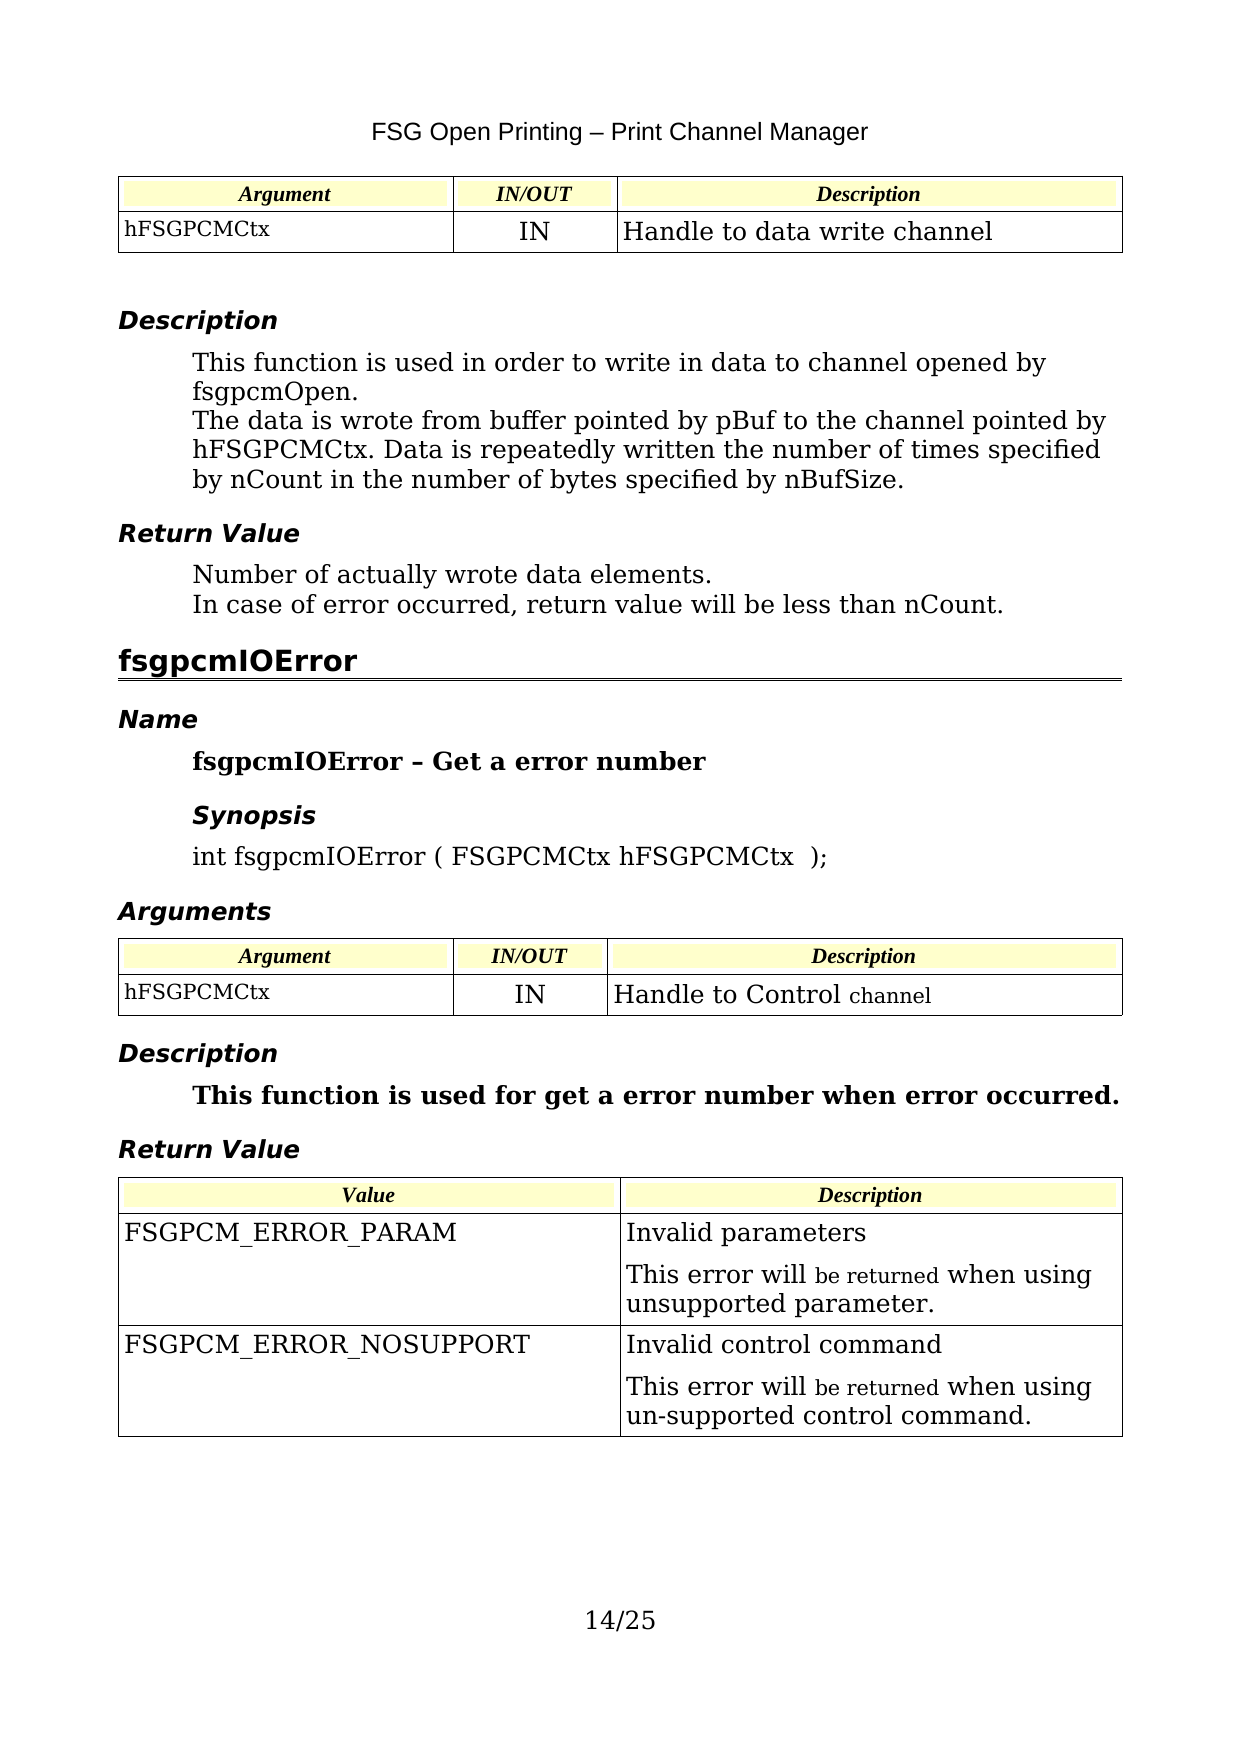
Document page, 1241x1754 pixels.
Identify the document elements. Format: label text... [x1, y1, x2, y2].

table_header Description [621, 1178, 1122, 1213]
text The data is wrote from buffer pointed by pBuf to the channel pointed by hFSGPCMCtx. Data is repeatedly written the number of times specified by nCount in the number of bytes specified by nBufSize. [192, 406, 1122, 494]
table_cell hFSGPCMCtx [119, 975, 453, 1015]
table_cell IN [454, 212, 617, 252]
table_header IN/OUT [454, 177, 617, 211]
table_cell Handle to Control channel [608, 975, 1122, 1015]
table_header IN/OUT [454, 939, 607, 974]
table_header Value [119, 1178, 620, 1213]
table_cell FSGPCM_ERROR_NOSUPPORT [119, 1326, 620, 1436]
subtitle Arguments [118, 897, 1122, 926]
table_header Description [618, 177, 1122, 211]
text fsgpcmIOError – Get a error number [192, 747, 1122, 776]
table_header Description [608, 939, 1122, 974]
subtitle Description [118, 307, 1122, 335]
table_cell Invalid control command This error will be returned when using un-supported control command. [621, 1326, 1122, 1436]
subtitle Description [118, 1040, 1122, 1069]
subtitle Name [118, 706, 1122, 734]
text This function is used in order to write in data to channel opened by fsgpcmOpen. [192, 348, 1122, 406]
table_cell FSGPCM_ERROR_PARAM [119, 1214, 620, 1325]
table_header Argument [119, 939, 453, 974]
subtitle Return Value [118, 519, 1122, 548]
subtitle Synopsis [192, 801, 1122, 830]
table_cell IN [454, 975, 607, 1015]
text This function is used for get a error number when error occurred. [192, 1081, 1122, 1111]
subtitle fsgpcmIOError [118, 644, 1122, 678]
table_header Argument [119, 177, 453, 211]
text In case of error occurred, return value will be less than nCount. [192, 590, 1122, 619]
subtitle Return Value [118, 1136, 1122, 1164]
table_cell hFSGPCMCtx [119, 212, 453, 252]
table_cell Handle to data write channel [618, 212, 1122, 252]
table_cell Invalid parameters This error will be returned when using unsupported parameter. [621, 1214, 1122, 1325]
text int fsgpcmIOError ( FSGPCMCtx hFSGPCMCtx ); [192, 843, 1122, 872]
